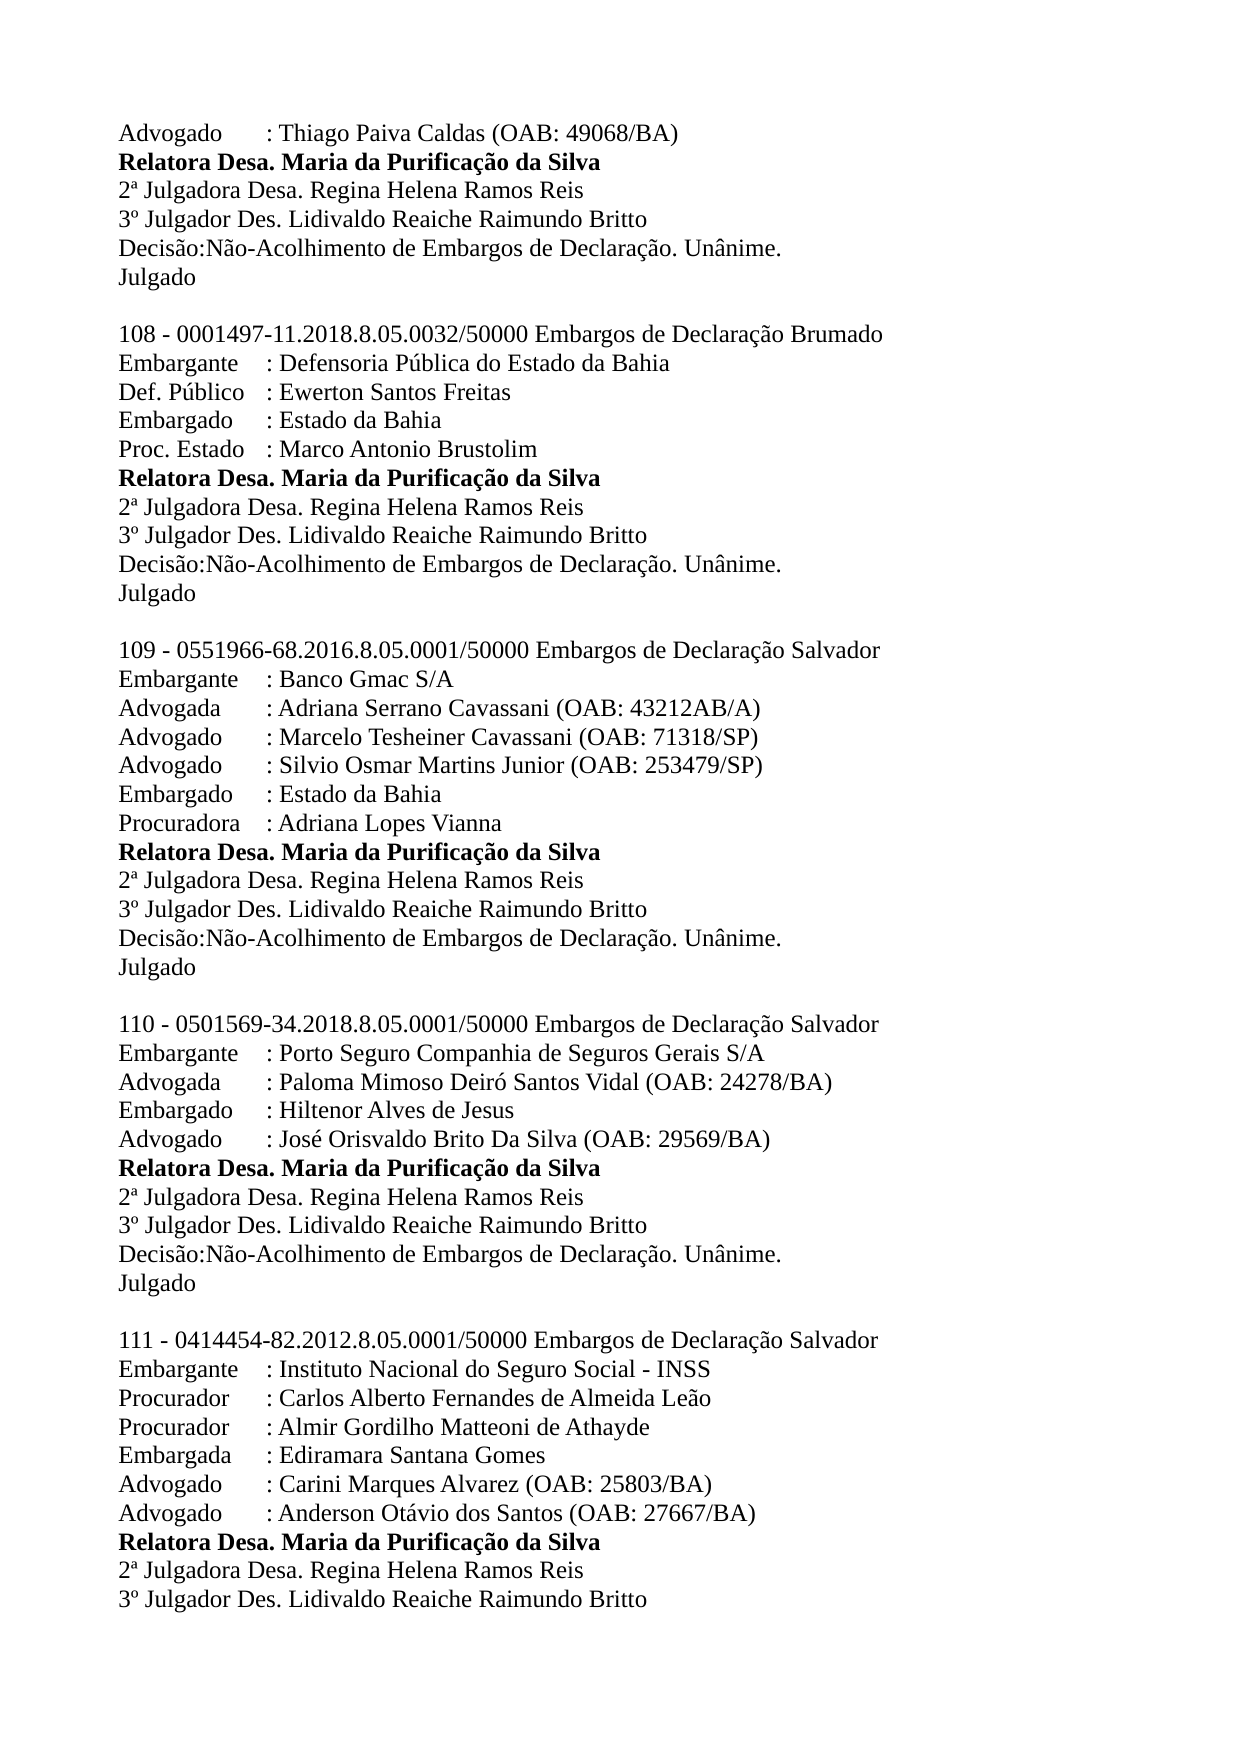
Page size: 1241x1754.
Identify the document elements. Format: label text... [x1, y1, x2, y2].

text 2ª Julgadora Desa. Regina Helena Ramos Reis [118, 866, 1122, 894]
text Julgado [118, 1268, 1122, 1297]
text 3º Julgador Des. Lidivaldo Reaiche Raimundo Britto [118, 204, 1122, 233]
text Embargante : Banco Gmac S/A Advogada : Adriana Serrano Cavassani (OAB: 43212AB/A) Advogado : Marcelo Tesheiner Cavassani (OAB: 71318/SP) Advogado : Silvio Osmar Martins Junior (OAB: 253479/SP) Embargado : Estado da Bahia Procuradora : Adriana Lopes Vianna Relatora Desa. Maria da Purificação da Silva [118, 664, 1122, 866]
text 108 - 0001497-11.2018.8.05.0032/50000 Embargos de Declaração Brumado [118, 319, 1122, 348]
text Decisão:Não-Acolhimento de Embargos de Declaração. Unânime. [118, 1239, 1122, 1268]
text 111 - 0414454-82.2012.8.05.0001/50000 Embargos de Declaração Salvador [118, 1326, 1122, 1354]
text Julgado [118, 578, 1122, 607]
text Advogado : Thiago Paiva Caldas (OAB: 49068/BA) Relatora Desa. Maria da Purificação da Silva [118, 118, 1122, 176]
text 2ª Julgadora Desa. Regina Helena Ramos Reis [118, 176, 1122, 204]
text 3º Julgador Des. Lidivaldo Reaiche Raimundo Britto [118, 1584, 1122, 1613]
text 3º Julgador Des. Lidivaldo Reaiche Raimundo Britto [118, 521, 1122, 549]
text Decisão:Não-Acolhimento de Embargos de Declaração. Unânime. [118, 549, 1122, 578]
text 110 - 0501569-34.2018.8.05.0001/50000 Embargos de Declaração Salvador [118, 1009, 1122, 1038]
text Embargante : Instituto Nacional do Seguro Social - INSS Procurador : Carlos Alberto Fernandes de Almeida Leão Procurador : Almir Gordilho Matteoni de Athayde Embargada : Ediramara Santana Gomes Advogado : Carini Marques Alvarez (OAB: 25803/BA) Advogado : Anderson Otávio dos Santos (OAB: 27667/BA) Relatora Desa. Maria da Purificação da Silva [118, 1354, 1122, 1556]
text 3º Julgador Des. Lidivaldo Reaiche Raimundo Britto [118, 894, 1122, 923]
text Decisão:Não-Acolhimento de Embargos de Declaração. Unânime. [118, 923, 1122, 952]
text Julgado [118, 952, 1122, 981]
text 2ª Julgadora Desa. Regina Helena Ramos Reis [118, 1182, 1122, 1211]
text Embargante : Defensoria Pública do Estado da Bahia Def. Público : Ewerton Santos Freitas Embargado : Estado da Bahia Proc. Estado : Marco Antonio Brustolim Relatora Desa. Maria da Purificação da Silva [118, 348, 1122, 492]
text 2ª Julgadora Desa. Regina Helena Ramos Reis [118, 1556, 1122, 1584]
text Decisão:Não-Acolhimento de Embargos de Declaração. Unânime. [118, 233, 1122, 262]
text 109 - 0551966-68.2016.8.05.0001/50000 Embargos de Declaração Salvador [118, 636, 1122, 664]
text 2ª Julgadora Desa. Regina Helena Ramos Reis [118, 492, 1122, 521]
text 3º Julgador Des. Lidivaldo Reaiche Raimundo Britto [118, 1211, 1122, 1239]
text Embargante : Porto Seguro Companhia de Seguros Gerais S/A Advogada : Paloma Mimoso Deiró Santos Vidal (OAB: 24278/BA) Embargado : Hiltenor Alves de Jesus Advogado : José Orisvaldo Brito Da Silva (OAB: 29569/BA) Relatora Desa. Maria da Purificação da Silva [118, 1038, 1122, 1182]
text Julgado [118, 262, 1122, 291]
